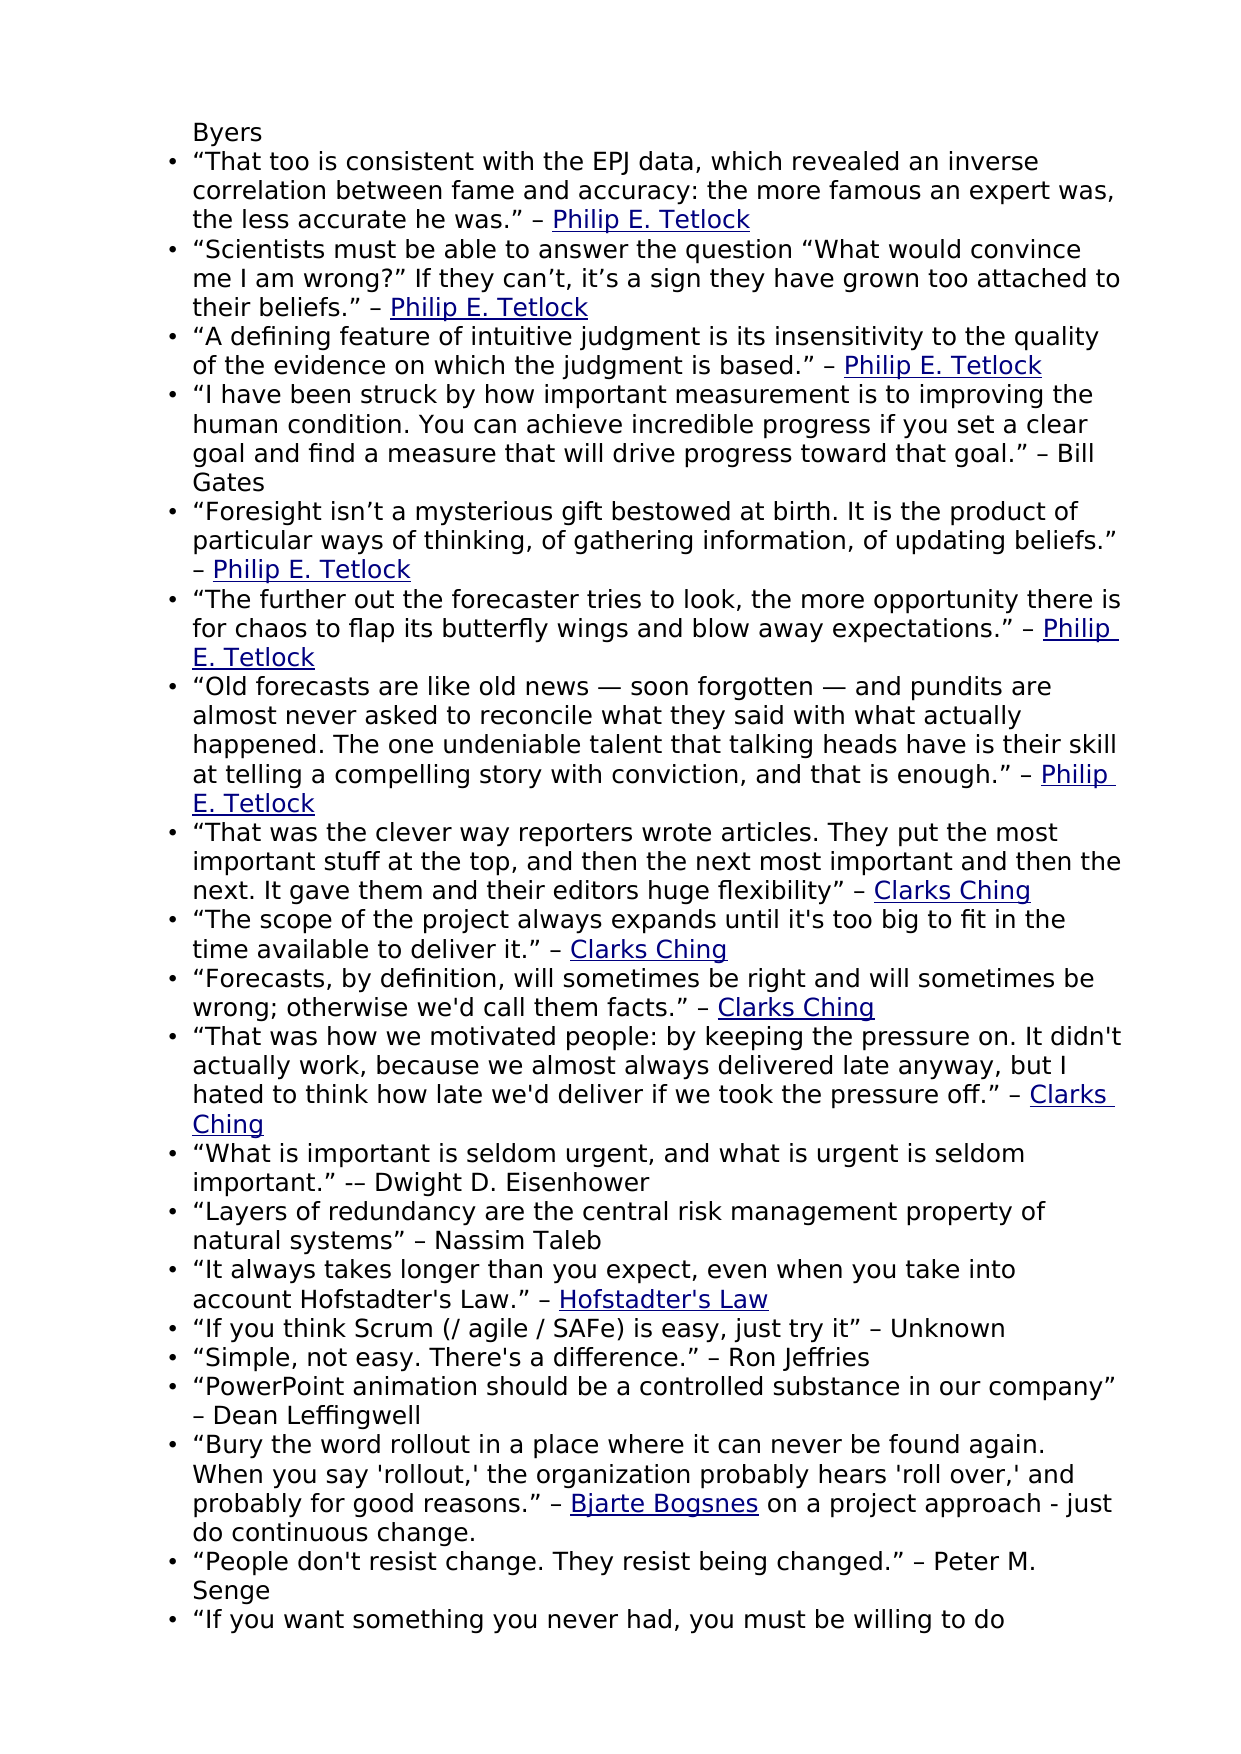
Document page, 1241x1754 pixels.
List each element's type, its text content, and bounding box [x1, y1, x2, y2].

list Byers [177, 118, 1122, 147]
list “That too is consistent with the EPJ data, which revealed an inverse correlation between fame and accuracy: the more famous an expert was, the less accurate he was.” – Philip E. Tetlock [177, 147, 1122, 235]
list “Forecasts, by definition, will sometimes be right and will sometimes be wrong; otherwise we'd call them facts.” – Clarks Ching [177, 964, 1122, 1022]
list “Foresight isn’t a mysterious gift bestowed at birth. It is the product of particular ways of thinking, of gathering information, of updating beliefs.” – Philip E. Tetlock [177, 497, 1122, 585]
list “That was the clever way reporters wrote articles. They put the most important stuff at the top, and then the next most important and then the next. It gave them and their editors huge flexibility” – Clarks Ching [177, 818, 1122, 906]
list “Scientists must be able to answer the question “What would convince me I am wrong?” If they can’t, it’s a sign they have grown too attached to their beliefs.” – Philip E. Tetlock [177, 235, 1122, 322]
list “It always takes longer than you expect, even when you take into account Hofstadter's Law.” – Hofstadter's Law [177, 1256, 1122, 1314]
list “I have been struck by how important measurement is to improving the human condition. You can achieve incredible progress if you set a clear goal and find a measure that will drive progress toward that goal.” – Bill Gates [177, 381, 1122, 497]
list “Layers of redundancy are the central risk management property of natural systems” – Nassim Taleb [177, 1197, 1122, 1256]
list “If you want something you never had, you must be willing to do [177, 1606, 1122, 1635]
list “Old forecasts are like old news — soon forgotten — and pundits are almost never asked to reconcile what they said with what actually happened. The one undeniable talent that talking heads have is their skill at telling a compelling story with conviction, and that is enough.” – Philip E. Tetlock [177, 672, 1122, 818]
list “PowerPoint animation should be a controlled substance in our company” – Dean Leffingwell [177, 1372, 1122, 1431]
list “What is important is seldom urgent, and what is urgent is seldom important.” -– Dwight D. Eisenhower [177, 1139, 1122, 1197]
list “Bury the word rollout in a place where it can never be found again. When you say 'rollout,' the organization probably hears 'roll over,' and probably for good reasons.” – Bjarte Bogsnes on a project approach - just do continuous change. [177, 1431, 1122, 1547]
list “The scope of the project always expands until it's too big to fit in the time available to deliver it.” – Clarks Ching [177, 906, 1122, 964]
list “Simple, not easy. There's a difference.” – Ron Jeffries [177, 1343, 1122, 1372]
list “That was how we motivated people: by keeping the pressure on. It didn't actually work, because we almost always delivered late anyway, but I hated to think how late we'd deliver if we took the pressure off.” – Clarks Ching [177, 1022, 1122, 1139]
list “The further out the forecaster tries to look, the more opportunity there is for chaos to flap its butterfly wings and blow away expectations.” – Philip E. Tetlock [177, 585, 1122, 672]
list “If you think Scrum (/ agile / SAFe) is easy, just try it” – Unknown [177, 1314, 1122, 1343]
list “A defining feature of intuitive judgment is its insensitivity to the quality of the evidence on which the judgment is based.” – Philip E. Tetlock [177, 322, 1122, 381]
list “People don't resist change. They resist being changed.” – Peter M. Senge [177, 1547, 1122, 1606]
